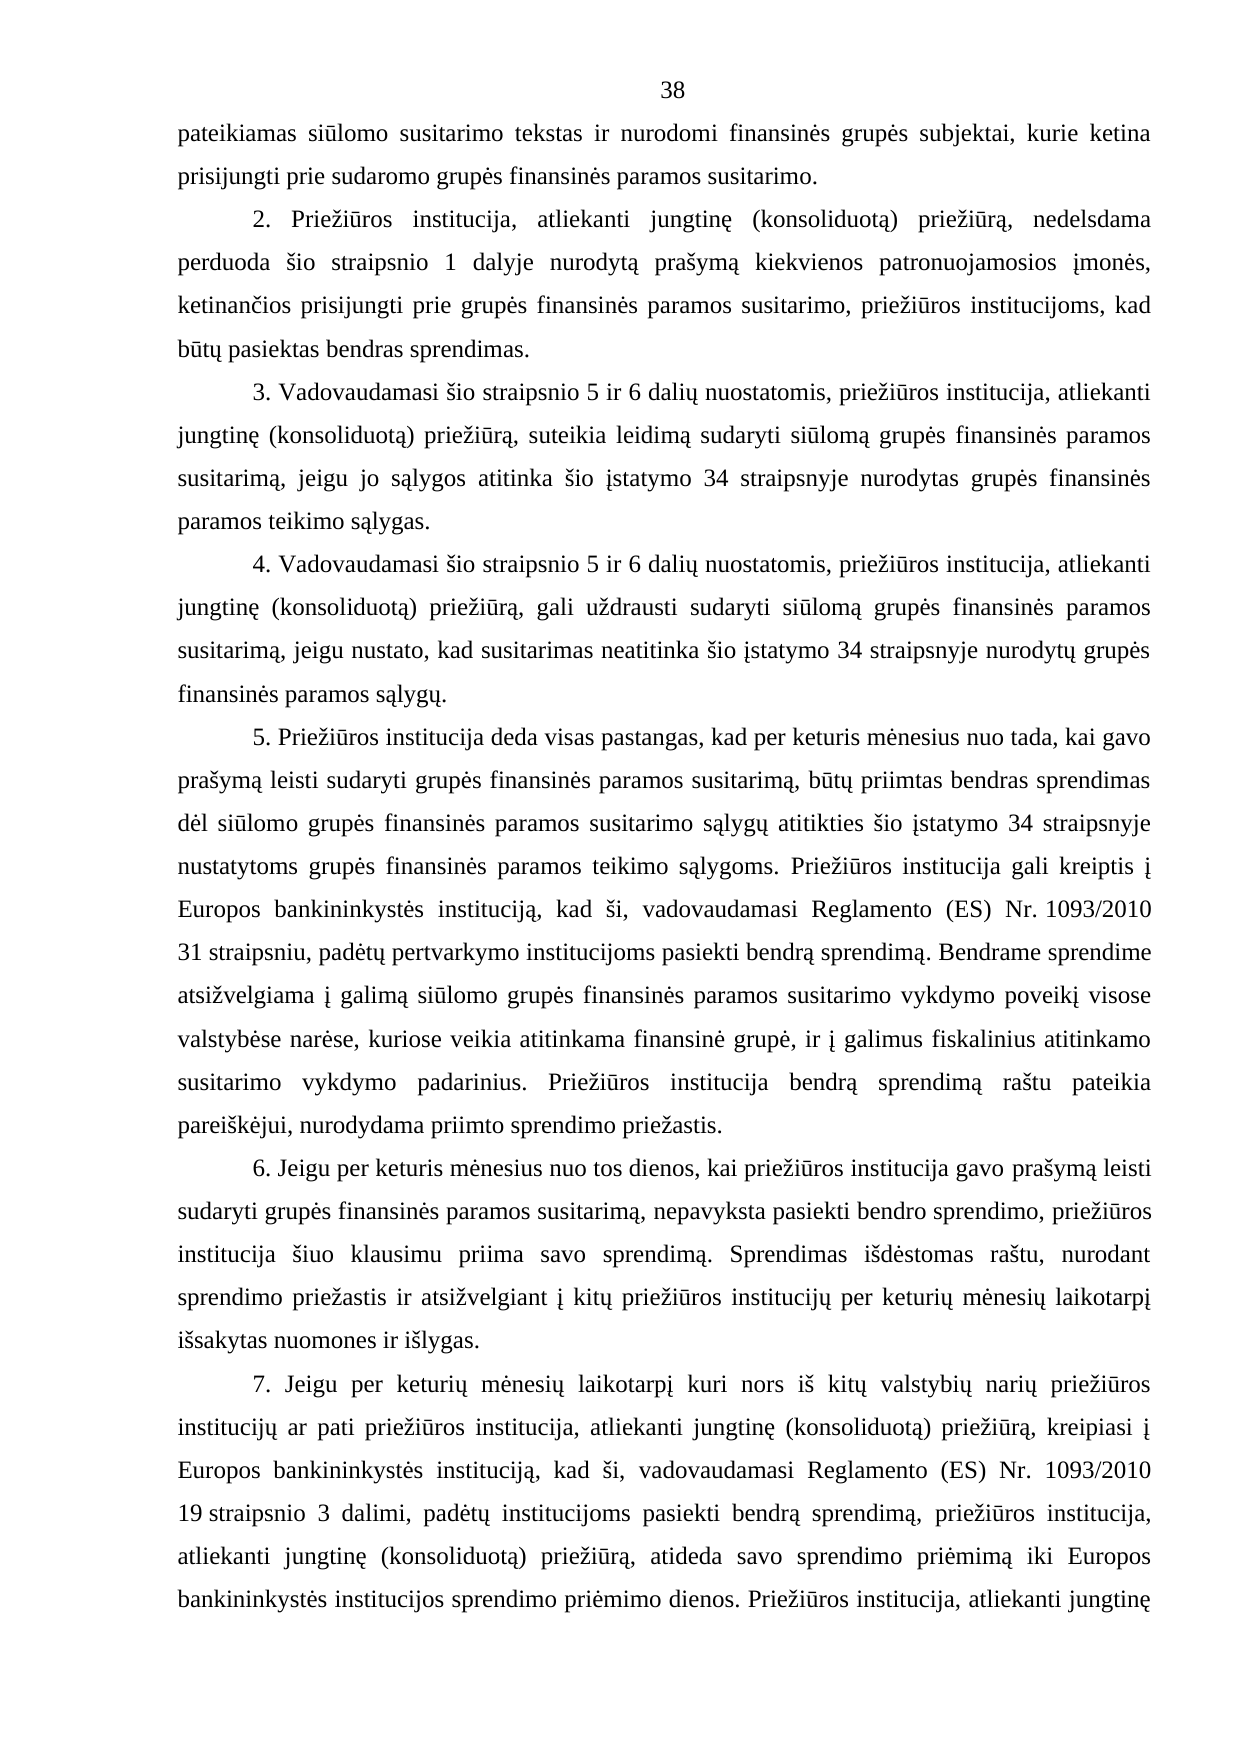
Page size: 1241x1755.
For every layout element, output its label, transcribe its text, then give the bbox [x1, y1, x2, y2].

text 6. Jeigu per keturis mėnesius nuo tos dienos, kai priežiūros institucija gavo prašymą leisti sudaryti grupės finansinės paramos susitarimą, nepavyksta pasiekti bendro sprendimo, priežiūros institucija šiuo klausimu priima savo sprendimą. Sprendimas išdėstomas raštu, nurodant sprendimo priežastis ir atsižvelgiant į kitų priežiūros institucijų per keturių mėnesių laikotarpį išsakytas nuomones ir išlygas. [177, 1153, 1152, 1354]
text 7. Jeigu per keturių mėnesių laikotarpį kuri nors iš kitų valstybių narių priežiūros institucijų ar pati priežiūros institucija, atliekanti jungtinę (konsoliduotą) priežiūrą, kreipiasi į Europos bankininkystės instituciją, kad ši, vadovaudamasi Reglamento (ES) Nr. 1093/2010 19 straipsnio 3 dalimi, padėtų institucijoms pasiekti bendrą sprendimą, priežiūros institucija, atliekanti jungtinę (konsoliduotą) priežiūrą, atideda savo sprendimo priėmimą iki Europos bankininkystės institucijos sprendimo priėmimo dienos. Priežiūros institucija, atliekanti jungtinę [177, 1369, 1152, 1613]
text 2. Priežiūros institucija, atliekanti jungtinę (konsoliduotą) priežiūrą, nedelsdama perduoda šio straipsnio 1 dalyje nurodytą prašymą kiekvienos patronuojamosios įmonės, ketinančios prisijungti prie grupės finansinės paramos susitarimo, priežiūros institucijoms, kad būtų pasiektas bendras sprendimas. [177, 204, 1152, 362]
text 4. Vadovaudamasi šio straipsnio 5 ir 6 dalių nuostatomis, priežiūros institucija, atliekanti jungtinę (konsoliduotą) priežiūrą, gali uždrausti sudaryti siūlomą grupės finansinės paramos susitarimą, jeigu nustato, kad susitarimas neatitinka šio įstatymo 34 straipsnyje nurodytų grupės finansinės paramos sąlygų. [177, 549, 1152, 707]
text 3. Vadovaudamasi šio straipsnio 5 ir 6 dalių nuostatomis, priežiūros institucija, atliekanti jungtinę (konsoliduotą) priežiūrą, suteikia leidimą sudaryti siūlomą grupės finansinės paramos susitarimą, jeigu jo sąlygos atitinka šio įstatymo 34 straipsnyje nurodytas grupės finansinės paramos teikimo sąlygas. [177, 377, 1152, 535]
text 5. Priežiūros institucija deda visas pastangas, kad per keturis mėnesius nuo tada, kai gavo prašymą leisti sudaryti grupės finansinės paramos susitarimą, būtų priimtas bendras sprendimas dėl siūlomo grupės finansinės paramos susitarimo sąlygų atitikties šio įstatymo 34 straipsnyje nustatytoms grupės finansinės paramos teikimo sąlygoms. Priežiūros institucija gali kreiptis į Europos bankininkystės instituciją, kad ši, vadovaudamasi Reglamento (ES) Nr. 1093/2010 31 straipsniu, padėtų pertvarkymo institucijoms pasiekti bendrą sprendimą. Bendrame sprendime atsižvelgiama į galimą siūlomo grupės finansinės paramos susitarimo vykdymo poveikį visose valstybėse narėse, kuriose veikia atitinkama finansinė grupė, ir į galimus fiskalinius atitinkamo susitarimo vykdymo padarinius. Priežiūros institucija bendrą sprendimą raštu pateikia pareiškėjui, nurodydama priimto sprendimo priežastis. [177, 722, 1152, 1139]
text pateikiamas siūlomo susitarimo tekstas ir nurodomi finansinės grupės subjektai, kurie ketina prisijungti prie sudaromo grupės finansinės paramos susitarimo. [177, 118, 1152, 190]
